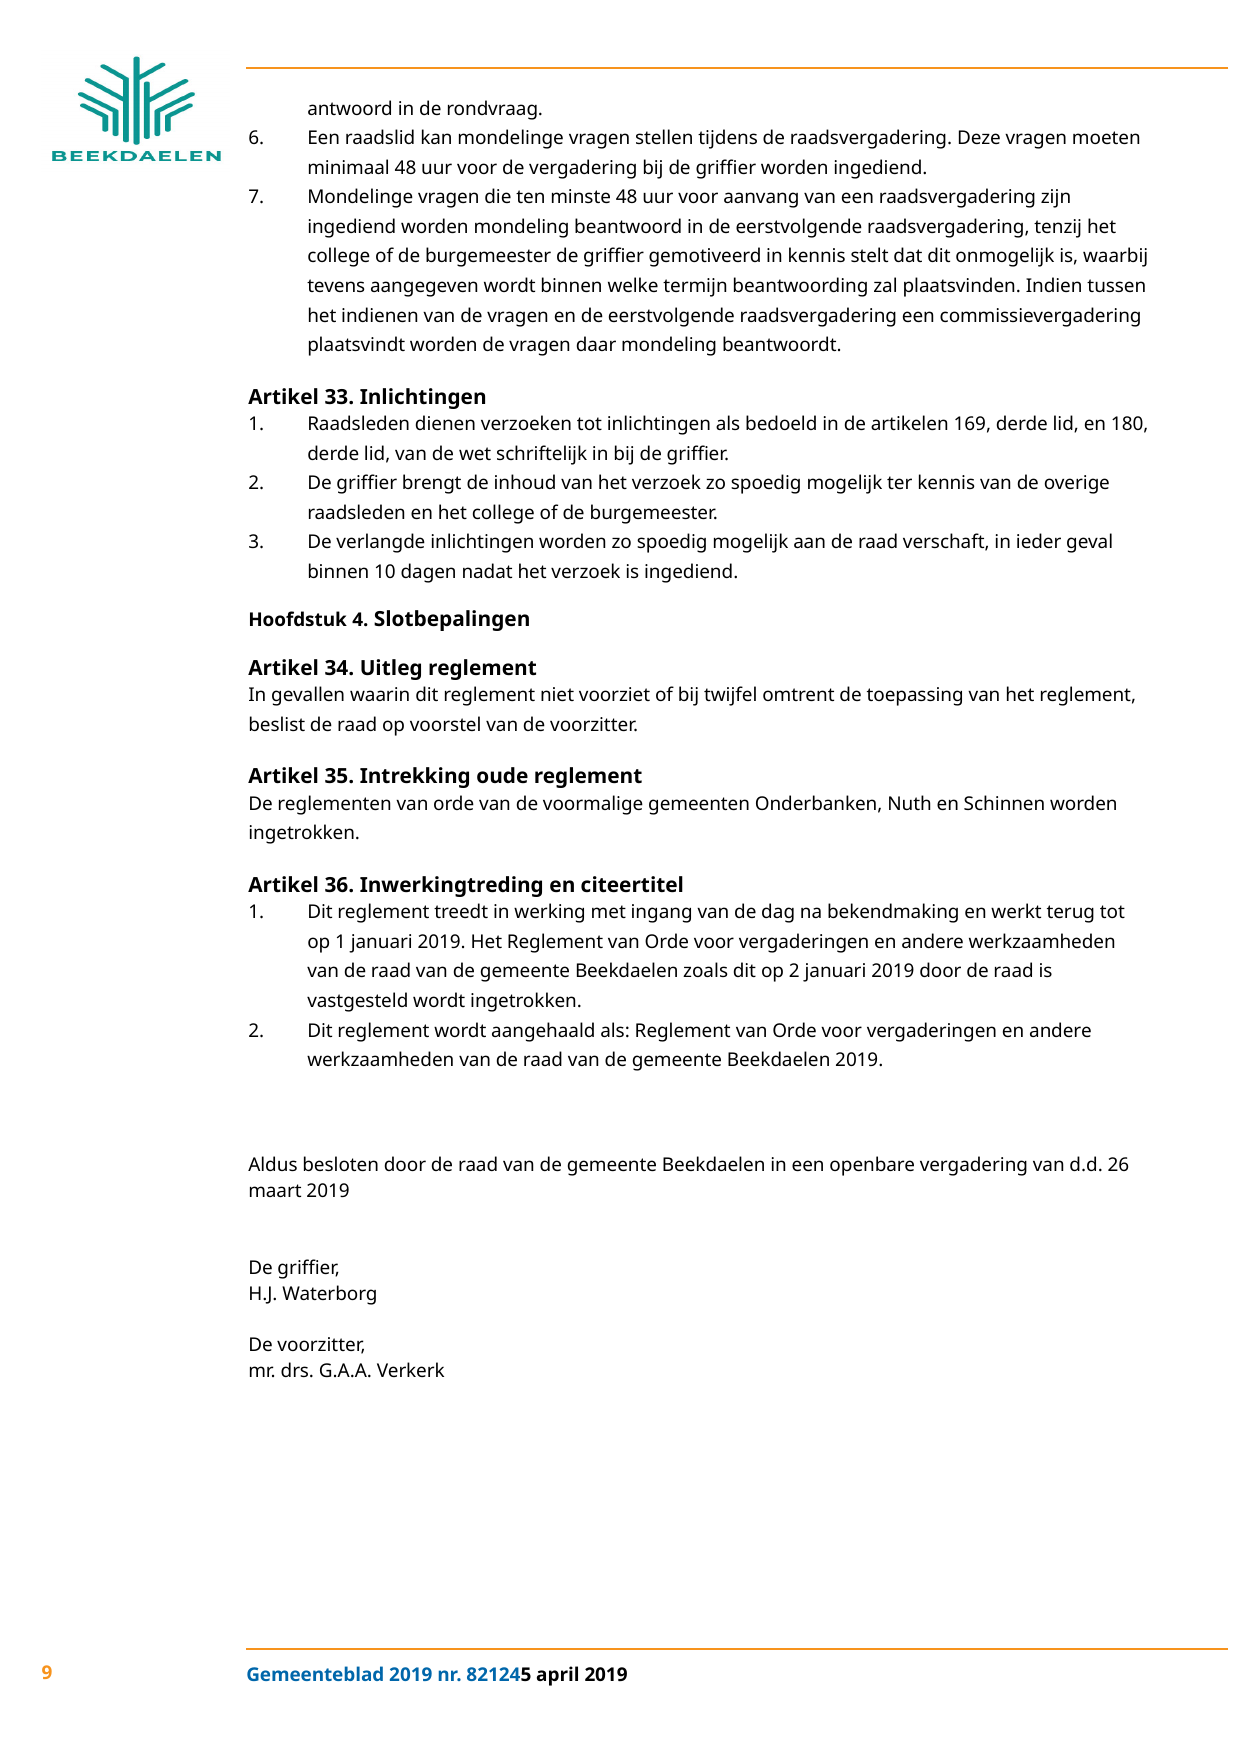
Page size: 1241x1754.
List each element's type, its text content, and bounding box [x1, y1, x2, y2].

text De voorzitter, [248, 1331, 1152, 1357]
text De reglementen van orde van de voormalige gemeenten Onderbanken, Nuth en Schinnen worden ingetrokken. [248, 790, 1152, 845]
list Dit reglement wordt aangehaald als: Reglement van Orde voor vergaderingen en andere werkzaamheden van de raad van de gemeente Beekdaelen 2019. [248, 1017, 1152, 1072]
text mr. drs. G.A.A. Verkerk [248, 1357, 1152, 1383]
list De griffier brengt de inhoud van het verzoek zo spoedig mogelijk ter kennis van de overige raadsleden en het college of de burgemeester. [248, 469, 1152, 525]
list Raadsleden dienen verzoeken tot inlichtingen als bedoeld in de artikelen 169, derde lid, en 180, derde lid, van de wet schriftelijk in bij de griffier. [248, 410, 1152, 466]
text Hoofdstuk 4. Slotbepalingen [248, 604, 1152, 632]
list Dit reglement treedt in werking met ingang van de dag na bekendmaking en werkt terug tot op 1 januari 2019. Het Reglement van Orde voor vergaderingen en andere werkzaamheden van de raad van de gemeente Beekdaelen zoals dit op 2 januari 2019 door de raad is vastgesteld wordt ingetrokken. [248, 898, 1152, 1013]
list Een raadslid kan mondelinge vragen stellen tijdens de raadsvergadering. Deze vragen moeten minimaal 48 uur voor de vergadering bij de griffier worden ingediend. [248, 124, 1152, 180]
text H.J. Waterborg [248, 1280, 1152, 1306]
text Artikel 34. Uitleg reglement [248, 653, 1152, 682]
text Artikel 35. Intrekking oude reglement [248, 762, 1152, 790]
list antwoord in de rondvraag. [248, 95, 1152, 121]
text In gevallen waarin dit reglement niet voorziet of bij twijfel omtrent de toepassing van het reglement, beslist de raad op voorstel van de voorzitter. [248, 682, 1152, 737]
list De verlangde inlichtingen worden zo spoedig mogelijk aan de raad verschaft, in ieder geval binnen 10 dagen nadat het verzoek is ingediend. [248, 529, 1152, 584]
picture [41, 47, 231, 172]
text Artikel 36. Inwerkingtreding en citeertitel [248, 870, 1152, 898]
text Aldus besloten door de raad van de gemeente Beekdaelen in een openbare vergadering van d.d. 26 maart 2019 [248, 1151, 1152, 1203]
text De griffier, [248, 1254, 1152, 1280]
text Artikel 33. Inlichtingen [248, 382, 1152, 410]
list Mondelinge vragen die ten minste 48 uur voor aanvang van een raadsvergadering zijn ingediend worden mondeling beantwoord in de eerstvolgende raadsvergadering, tenzij het college of de burgemeester de griffier gemotiveerd in kennis stelt dat dit onmogelijk is, waarbij tevens aangegeven wordt binnen welke termijn beantwoording zal plaatsvinden. Indien tussen het indienen van de vragen en de eerstvolgende raadsvergadering een commissievergadering plaatsvindt worden de vragen daar mondeling beantwoordt. [248, 183, 1152, 357]
